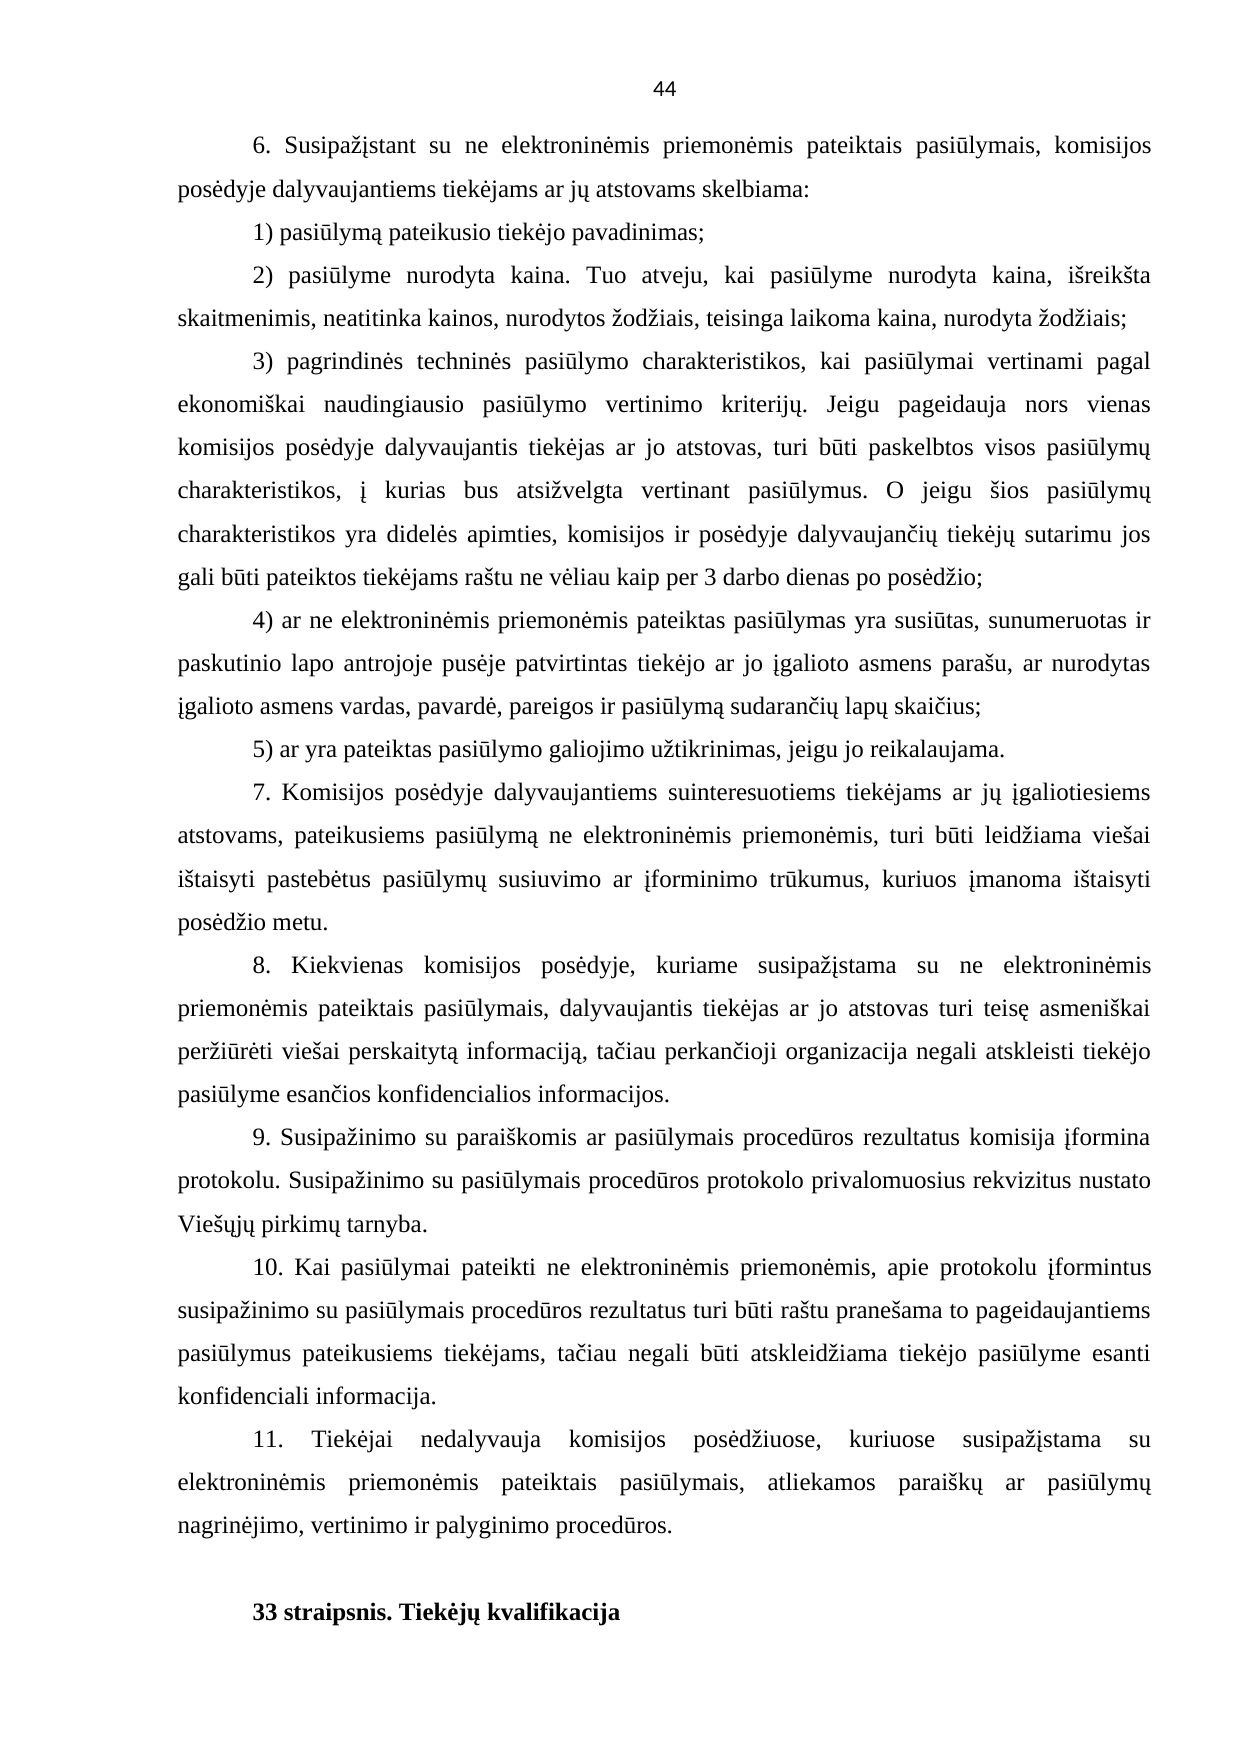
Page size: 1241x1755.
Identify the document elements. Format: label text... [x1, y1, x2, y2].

text 11. Tiekėjai nedalyvauja komisijos posėdžiuose, kuriuose susipažįstama su elektroninėmis priemonėmis pateiktais pasiūlymais, atliekamos paraiškų ar pasiūlymų nagrinėjimo, vertinimo ir palyginimo procedūros. [177, 1424, 1152, 1539]
text 9. Susipažinimo su paraiškomis ar pasiūlymais procedūros rezultatus komisija įformina protokolu. Susipažinimo su pasiūlymais procedūros protokolo privalomuosius rekvizitus nustato Viešųjų pirkimų tarnyba. [177, 1122, 1152, 1237]
text 10. Kai pasiūlymai pateikti ne elektroninėmis priemonėmis, apie protokolu įformintus susipažinimo su pasiūlymais procedūros rezultatus turi būti raštu pranešama to pageidaujantiems pasiūlymus pateikusiems tiekėjams, tačiau negali būti atskleidžiama tiekėjo pasiūlyme esanti konfidenciali informacija. [177, 1252, 1152, 1410]
text 8. Kiekvienas komisijos posėdyje, kuriame susipažįstama su ne elektroninėmis priemonėmis pateiktais pasiūlymais, dalyvaujantis tiekėjas ar jo atstovas turi teisę asmeniškai peržiūrėti viešai perskaitytą informaciją, tačiau perkančioji organizacija negali atskleisti tiekėjo pasiūlyme esančios konfidencialios informacijos. [177, 950, 1152, 1108]
text 4) ar ne elektroninėmis priemonėmis pateiktas pasiūlymas yra susiūtas, sunumeruotas ir paskutinio lapo antrojoje pusėje patvirtintas tiekėjo ar jo įgalioto asmens parašu, ar nurodytas įgalioto asmens vardas, pavardė, pareigos ir pasiūlymą sudarančių lapų skaičius; [177, 605, 1152, 720]
text 2) pasiūlyme nurodyta kaina. Tuo atveju, kai pasiūlyme nurodyta kaina, išreikšta skaitmenimis, neatitinka kainos, nurodytos žodžiais, teisinga laikoma kaina, nurodyta žodžiais; [177, 260, 1152, 332]
text 6. Susipažįstant su ne elektroninėmis priemonėmis pateiktais pasiūlymais, komisijos posėdyje dalyvaujantiems tiekėjams ar jų atstovams skelbiama: [177, 131, 1152, 202]
text 7. Komisijos posėdyje dalyvaujantiems suinteresuotiems tiekėjams ar jų įgaliotiesiems atstovams, pateikusiems pasiūlymą ne elektroninėmis priemonėmis, turi būti leidžiama viešai ištaisyti pastebėtus pasiūlymų susiuvimo ar įforminimo trūkumus, kuriuos įmanoma ištaisyti posėdžio metu. [177, 777, 1152, 936]
text 1) pasiūlymą pateikusio tiekėjo pavadinimas; [177, 217, 1152, 246]
text 5) ar yra pateiktas pasiūlymo galiojimo užtikrinimas, jeigu jo reikalaujama. [177, 734, 1152, 763]
text 3) pagrindinės techninės pasiūlymo charakteristikos, kai pasiūlymai vertinami pagal ekonomiškai naudingiausio pasiūlymo vertinimo kriterijų. Jeigu pageidauja nors vienas komisijos posėdyje dalyvaujantis tiekėjas ar jo atstovas, turi būti paskelbtos visos pasiūlymų charakteristikos, į kurias bus atsižvelgta vertinant pasiūlymus. O jeigu šios pasiūlymų charakteristikos yra didelės apimties, komisijos ir posėdyje dalyvaujančių tiekėjų sutarimu jos gali būti pateiktos tiekėjams raštu ne vėliau kaip per 3 darbo dienas po posėdžio; [177, 346, 1152, 591]
text 33 straipsnis. Tiekėjų kvalifikacija [177, 1597, 1152, 1626]
